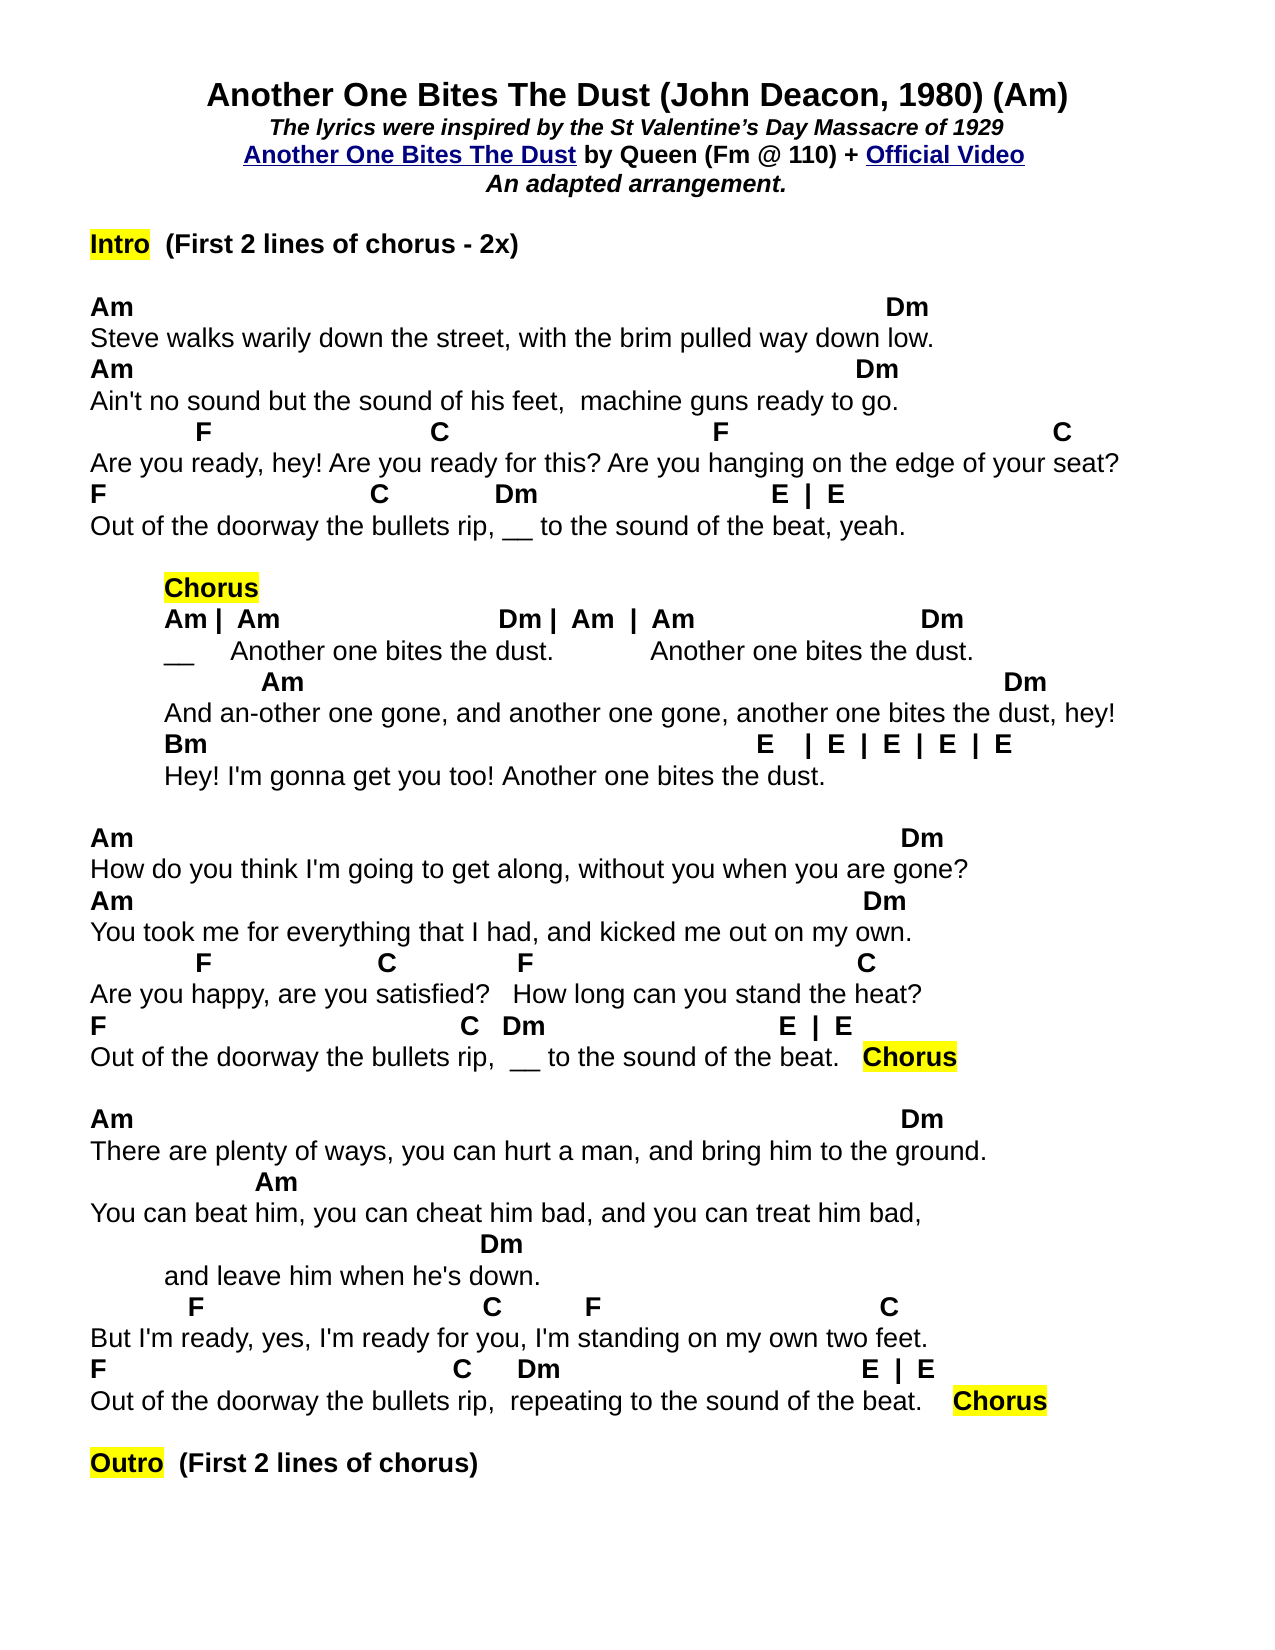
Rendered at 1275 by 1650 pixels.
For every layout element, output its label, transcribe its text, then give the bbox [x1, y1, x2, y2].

text Am Dm [90, 353, 1185, 385]
text Outro (First 2 lines of chorus) [90, 1447, 1185, 1478]
text Am Dm [164, 666, 1185, 697]
text Are you happy, are you satisfied? How long can you stand the heat? [90, 978, 1185, 1010]
text You took me for everything that I had, and kicked me out on my own. [90, 916, 1185, 947]
text Are you ready, hey! Are you ready for this? Are you hanging on the edge of your seat? [90, 447, 1185, 478]
text There are plenty of ways, you can hurt a man, and bring him to the ground. [90, 1135, 1185, 1166]
text Intro (First 2 lines of chorus - 2x) [90, 228, 1185, 260]
text You can beat him, you can cheat him bad, and you can treat him bad, [90, 1197, 1185, 1228]
text Ain't no sound but the sound of his feet, machine guns ready to go. [90, 385, 1185, 416]
text Out of the doorway the bullets rip, repeating to the sound of the beat. Chorus [90, 1385, 1185, 1416]
text __ Another one bites the dust. Another one bites the dust. [164, 635, 1185, 666]
text F C Dm E | E [90, 478, 1185, 510]
text and leave him when he's down. [164, 1260, 1185, 1291]
text Steve walks warily down the street, with the brim pulled way down low. [90, 322, 1185, 353]
text Out of the doorway the bullets rip, __ to the sound of the beat, yeah. [90, 510, 1185, 541]
text Out of the doorway the bullets rip, __ to the sound of the beat. Chorus [90, 1041, 1185, 1072]
text Am [90, 1166, 1185, 1197]
text F C Dm E | E [90, 1010, 1185, 1041]
text And an-other one gone, and another one gone, another one bites the dust, hey! [164, 697, 1185, 728]
text Another One Bites The Dust (John Deacon, 1980) (Am) [90, 75, 1185, 113]
text Am Dm [90, 1103, 1185, 1135]
text Hey! I'm gonna get you too! Another one bites the dust. [164, 760, 1185, 791]
text Another One Bites The Dust by Queen (Fm @ 110) + Official Video [90, 140, 1185, 168]
text Chorus [164, 572, 1185, 603]
text F C Dm E | E [90, 1353, 1185, 1385]
text Am Dm [90, 885, 1185, 916]
text Am Dm [90, 822, 1185, 853]
text F C F C [90, 947, 1185, 978]
text An adapted arrangement. [90, 168, 1185, 197]
text F C F C [90, 416, 1185, 447]
text How do you think I'm going to get along, without you when you are gone? [90, 853, 1185, 885]
text Am | Am Dm | Am | Am Dm [164, 603, 1185, 635]
text Bm E | E | E | E | E [164, 728, 1185, 760]
text Dm [164, 1228, 1185, 1260]
text The lyrics were inspired by the St Valentine’s Day Massacre of 1929 [90, 113, 1185, 140]
text Am Dm [90, 291, 1185, 322]
text F C F C [90, 1291, 1185, 1322]
text But I'm ready, yes, I'm ready for you, I'm standing on my own two feet. [90, 1322, 1185, 1353]
